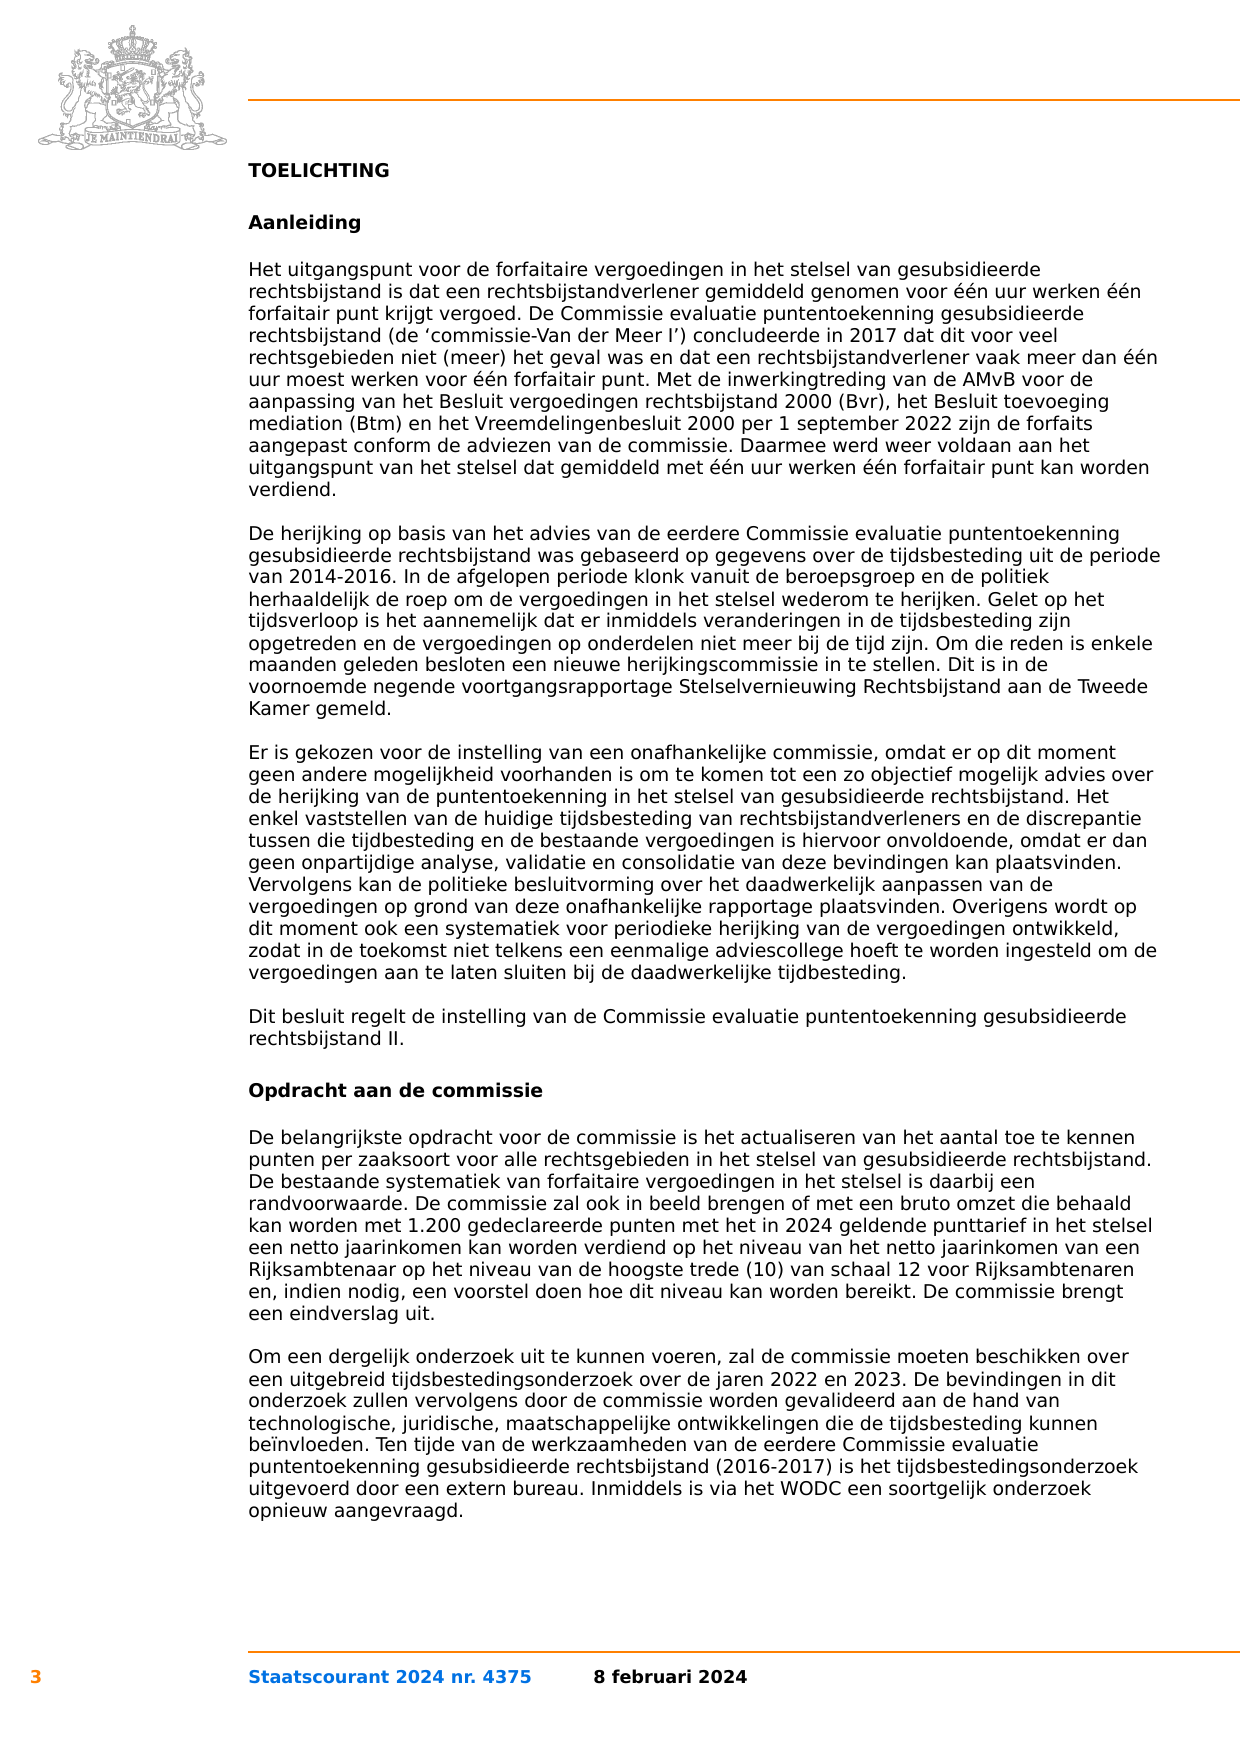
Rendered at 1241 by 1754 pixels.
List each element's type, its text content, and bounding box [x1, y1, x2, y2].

text Om een dergelijk onderzoek uit te kunnen voeren, zal de commissie moeten beschikken over een uitgebreid tijdsbestedingsonderzoek over de jaren 2022 en 2023. De bevindingen in dit onderzoek zullen vervolgens door de commissie worden gevalideerd aan de hand van technologische, juridische, maatschappelijke ontwikkelingen die de tijdsbesteding kunnen beïnvloeden. Ten tijde van de werkzaamheden van de eerdere Commissie evaluatie puntentoekenning gesubsidieerde rechtsbijstand (2016-2017) is het tijdsbestedingsonderzoek uitgevoerd door een extern bureau. Inmiddels is via het WODC een soortgelijk onderzoek opnieuw aangevraagd. [248, 1346, 1163, 1522]
subtitle TOELICHTING [248, 160, 1163, 182]
text De belangrijkste opdracht voor de commissie is het actualiseren van het aantal toe te kennen punten per zaaksoort voor alle rechtsgebieden in het stelsel van gesubsidieerde rechtsbijstand. De bestaande systematiek van forfaitaire vergoedingen in het stelsel is daarbij een randvoorwaarde. De commissie zal ook in beeld brengen of met een bruto omzet die behaald kan worden met 1.200 gedeclareerde punten met het in 2024 geldende punttarief in het stelsel een netto jaarinkomen kan worden verdiend op het niveau van het netto jaarinkomen van een Rijksambtenaar op het niveau van de hoogste trede (10) van schaal 12 voor Rijksambtenaren en, indien nodig, een voorstel doen hoe dit niveau kan worden bereikt. De commissie brengt een eindverslag uit. [248, 1127, 1163, 1324]
subtitle Opdracht aan de commissie [248, 1080, 1163, 1102]
text Het uitgangspunt voor de forfaitaire vergoedingen in het stelsel van gesubsidieerde rechtsbijstand is dat een rechtsbijstandverlener gemiddeld genomen voor één uur werken één forfaitair punt krijgt vergoed. De Commissie evaluatie puntentoekenning gesubsidieerde rechtsbijstand (de ‘commissie-Van der Meer I’) concludeerde in 2017 dat dit voor veel rechtsgebieden niet (meer) het geval was en dat een rechtsbijstandverlener vaak meer dan één uur moest werken voor één forfaitair punt. Met de inwerkingtreding van de AMvB voor de aanpassing van het Besluit vergoedingen rechtsbijstand 2000 (Bvr), het Besluit toevoeging mediation (Btm) en het Vreemdelingenbesluit 2000 per 1 september 2022 zijn de forfaits aangepast conform de adviezen van de commissie. Daarmee werd weer voldaan aan het uitgangspunt van het stelsel dat gemiddeld met één uur werken één forfaitair punt kan worden verdiend. [248, 259, 1163, 501]
picture [38, 25, 227, 150]
text Er is gekozen voor de instelling van een onafhankelijke commissie, omdat er op dit moment geen andere mogelijkheid voorhanden is om te komen tot een zo objectief mogelijk advies over de herijking van de puntentoekenning in het stelsel van gesubsidieerde rechtsbijstand. Het enkel vaststellen van de huidige tijdsbesteding van rechtsbijstandverleners en de discrepantie tussen die tijdbesteding en de bestaande vergoedingen is hiervoor onvoldoende, omdat er dan geen onpartijdige analyse, validatie en consolidatie van deze bevindingen kan plaatsvinden. Vervolgens kan de politieke besluitvorming over het daadwerkelijk aanpassen van de vergoedingen op grond van deze onafhankelijke rapportage plaatsvinden. Overigens wordt op dit moment ook een systematiek voor periodieke herijking van de vergoedingen ontwikkeld, zodat in de toekomst niet telkens een eenmalige adviescollege hoeft te worden ingesteld om de vergoedingen aan te laten sluiten bij de daadwerkelijke tijdbesteding. [248, 742, 1163, 984]
subtitle Aanleiding [248, 212, 1163, 234]
text Dit besluit regelt de instelling van de Commissie evaluatie puntentoekenning gesubsidieerde rechtsbijstand II. [248, 1006, 1163, 1050]
text De herijking op basis van het advies van de eerdere Commissie evaluatie puntentoekenning gesubsidieerde rechtsbijstand was gebaseerd op gegevens over de tijdsbesteding uit de periode van 2014-2016. In de afgelopen periode klonk vanuit de beroepsgroep en de politiek herhaaldelijk de roep om de vergoedingen in het stelsel wederom te herijken. Gelet op het tijdsverloop is het aannemelijk dat er inmiddels veranderingen in de tijdsbesteding zijn opgetreden en de vergoedingen op onderdelen niet meer bij de tijd zijn. Om die reden is enkele maanden geleden besloten een nieuwe herijkingscommissie in te stellen. Dit is in de voornoemde negende voortgangsrapportage Stelselvernieuwing Rechtsbijstand aan de Tweede Kamer gemeld. [248, 522, 1163, 720]
